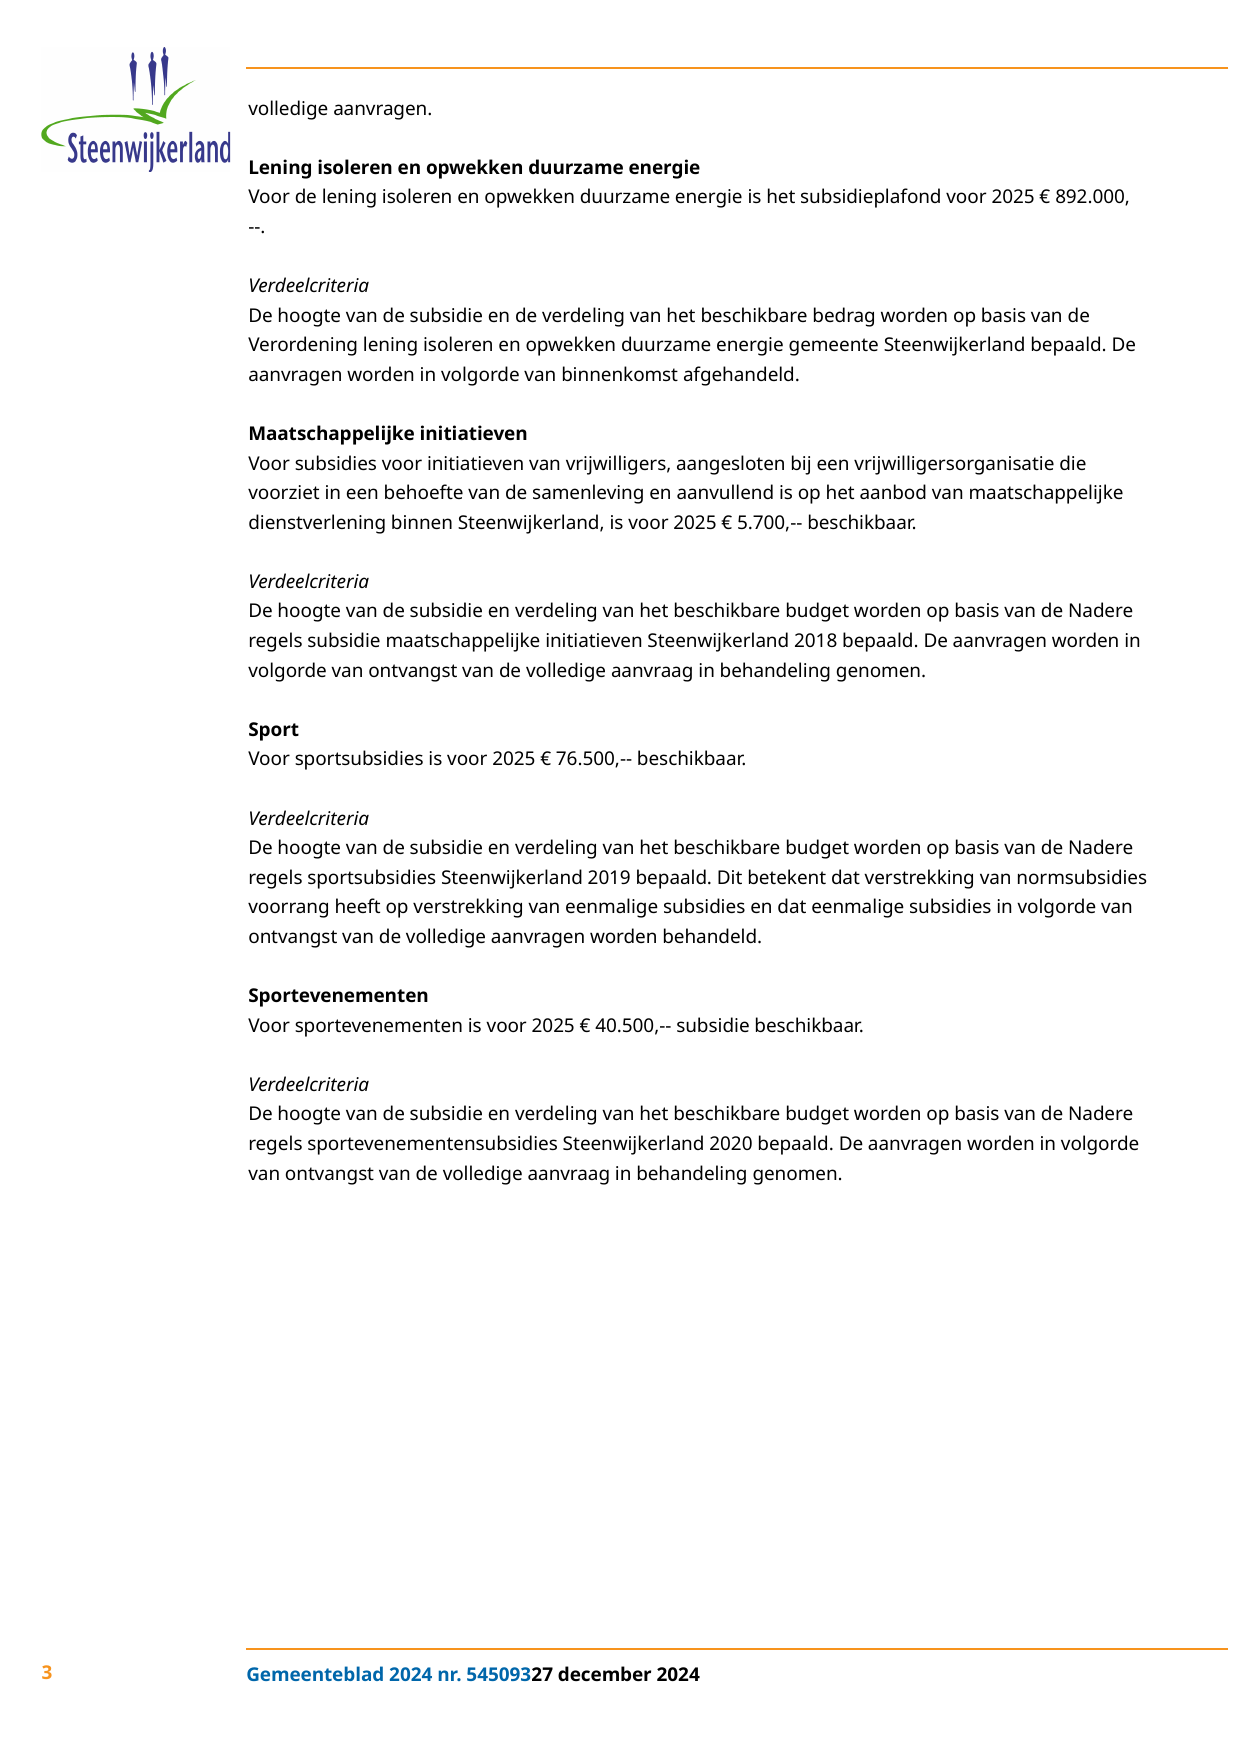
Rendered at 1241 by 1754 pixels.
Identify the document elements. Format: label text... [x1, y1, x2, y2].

text Maatschappelijke initiatieven [248, 420, 1152, 446]
text Voor subsidies voor initiatieven van vrijwilligers, aangesloten bij een vrijwilligersorganisatie die voorziet in een behoefte van de samenleving en aanvullend is op het aanbod van maatschappelijke dienstverlening binnen Steenwijkerland, is voor 2025 € 5.700,-- beschikbaar. [248, 450, 1152, 535]
text volledige aanvragen. [248, 95, 1152, 121]
text Voor sportsubsidies is voor 2025 € 76.500,-- beschikbaar. [248, 746, 1152, 771]
text De hoogte van de subsidie en verdeling van het beschikbare budget worden op basis van de Nadere regels subsidie maatschappelijke initiatieven Steenwijkerland 2018 bepaald. De aanvragen worden in volgorde van ontvangst van de volledige aanvraag in behandeling genomen. [248, 598, 1152, 683]
picture [41, 47, 231, 172]
text De hoogte van de subsidie en de verdeling van het beschikbare bedrag worden op basis van de Verordening lening isoleren en opwekken duurzame energie gemeente Steenwijkerland bepaald. De aanvragen worden in volgorde van binnenkomst afgehandeld. [248, 302, 1152, 387]
text Verdeelcriteria [248, 272, 1152, 298]
text Verdeelcriteria [248, 1071, 1152, 1097]
text Sportevenementen [248, 982, 1152, 1008]
text De hoogte van de subsidie en verdeling van het beschikbare budget worden op basis van de Nadere regels sportevenementensubsidies Steenwijkerland 2020 bepaald. De aanvragen worden in volgorde van ontvangst van de volledige aanvraag in behandeling genomen. [248, 1101, 1152, 1186]
text Voor sportevenementen is voor 2025 € 40.500,-- subsidie beschikbaar. [248, 1012, 1152, 1038]
text Verdeelcriteria [248, 568, 1152, 594]
text De hoogte van de subsidie en verdeling van het beschikbare budget worden op basis van de Nadere regels sportsubsidies Steenwijkerland 2019 bepaald. Dit betekent dat verstrekking van normsubsidies voorrang heeft op verstrekking van eenmalige subsidies en dat eenmalige subsidies in volgorde van ontvangst van de volledige aanvragen worden behandeld. [248, 834, 1152, 949]
text Verdeelcriteria [248, 805, 1152, 831]
text Voor de lening isoleren en opwekken duurzame energie is het subsidieplafond voor 2025 € 892.000, --. [248, 183, 1152, 239]
text Sport [248, 716, 1152, 742]
text Lening isoleren en opwekken duurzame energie [248, 154, 1152, 180]
